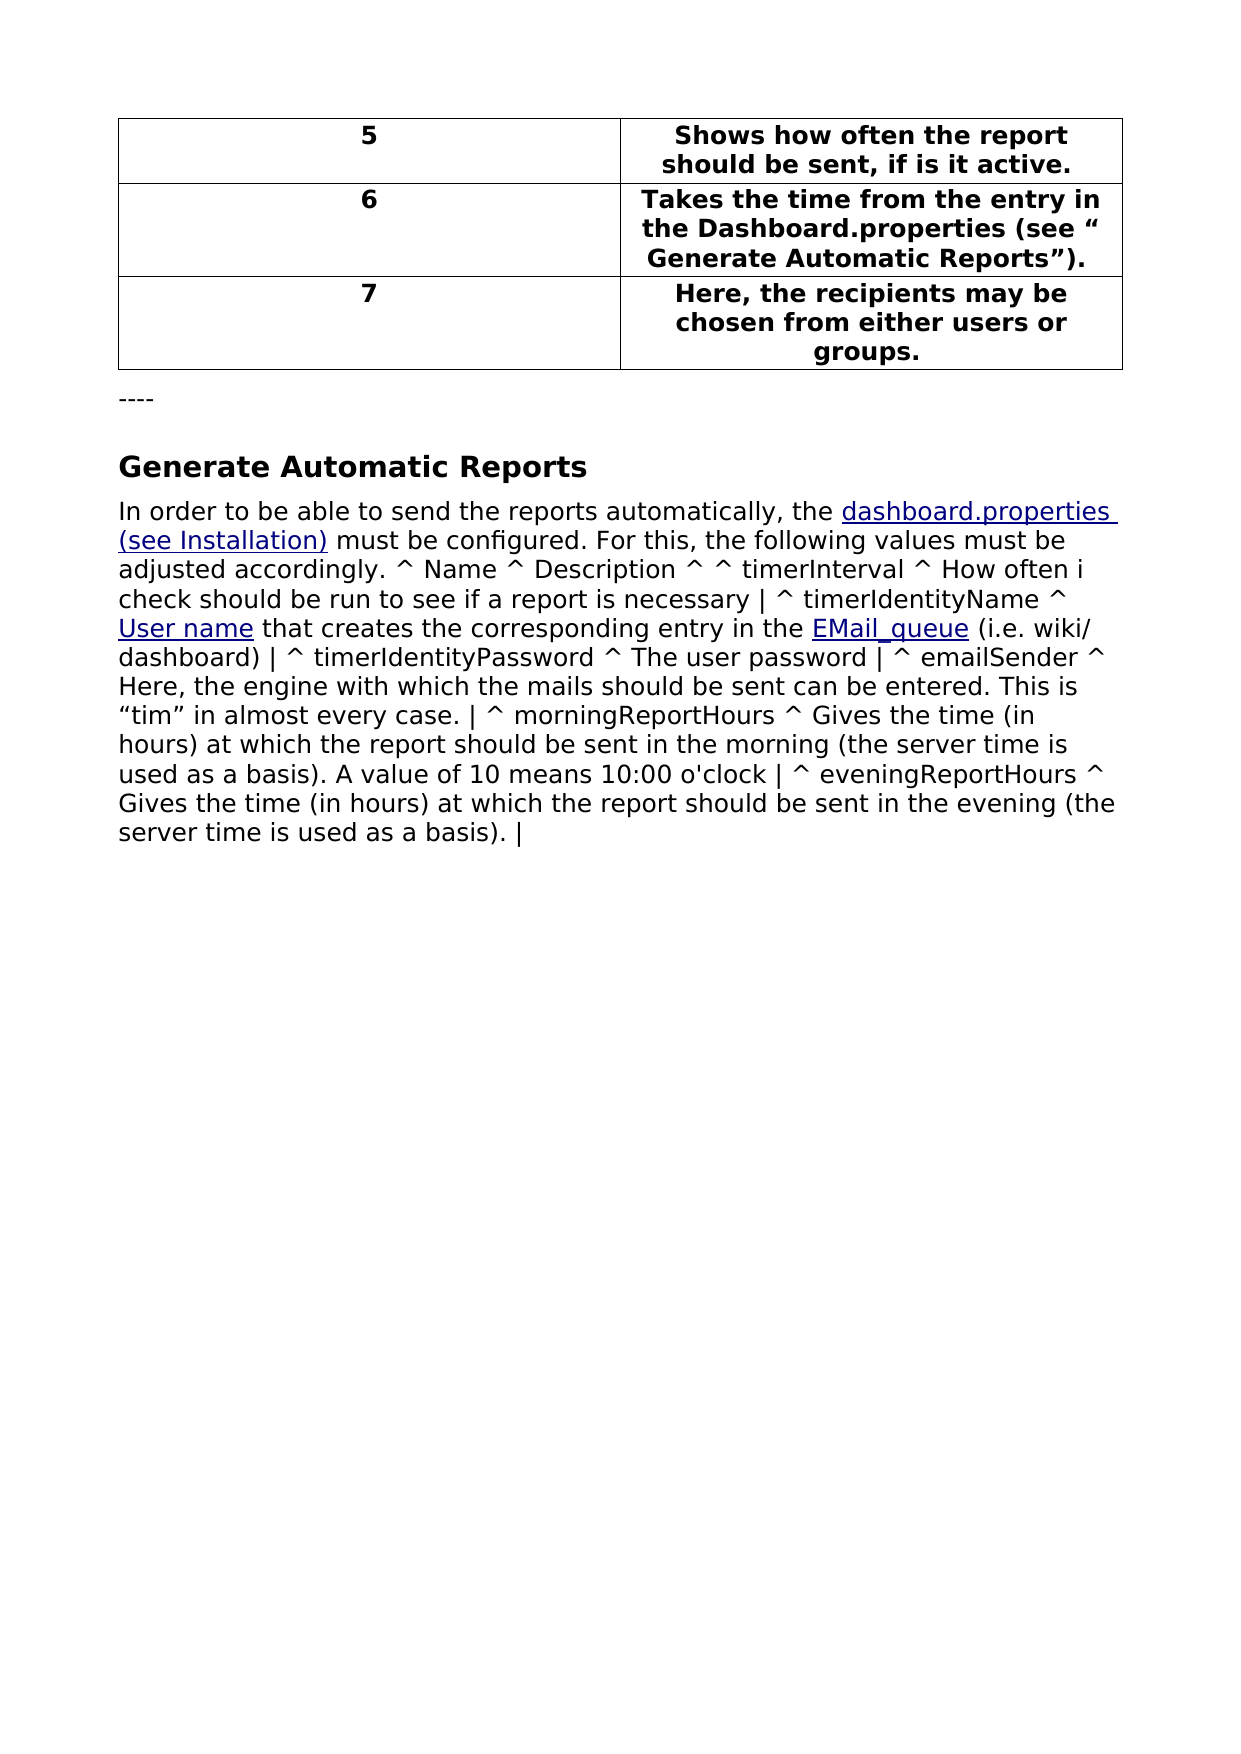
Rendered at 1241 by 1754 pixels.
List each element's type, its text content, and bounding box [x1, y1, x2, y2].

table_cell Here, the recipients may be chosen from either users or groups. [621, 277, 1122, 369]
table_cell Takes the time from the entry in the Dashboard.properties (see “​Generate Automatic Reports”). [621, 184, 1122, 276]
table_cell 6 [119, 184, 620, 276]
text ---- [118, 384, 1122, 413]
table_cell 7 [119, 277, 620, 369]
table_cell 5 [119, 119, 620, 182]
table_cell Shows how often the report should be sent, if is it active. [621, 119, 1122, 182]
text In order to be able to send the reports automatically, the dashboard.properties (see Installation) must be configured. For this, the following values must be adjusted accordingly. ^ Name ^ Description ^ ^ timerInterval ^ How often i check should be run to see if a report is necessary | ^ timerIdentityName ^ User name that creates the corresponding entry in the EMail_queue (i.e. wiki/​dashboard) | ^ timerIdentityPassword ^ The user password | ^ emailSender ^ Here, the engine with which the mails should be sent can be entered. This is “tim” in almost every case. | ^ morningReportHours ^ Gives the time (in hours) at which the report should be sent in the morning (the server time is used as a basis). A value of 10 means 10:00 o'clock | ^ eveningReportHours ^ Gives the time (in hours) at which the report should be sent in the evening (the server time is used as a basis). | [118, 497, 1122, 847]
subtitle Generate Automatic Reports [118, 451, 1122, 485]
